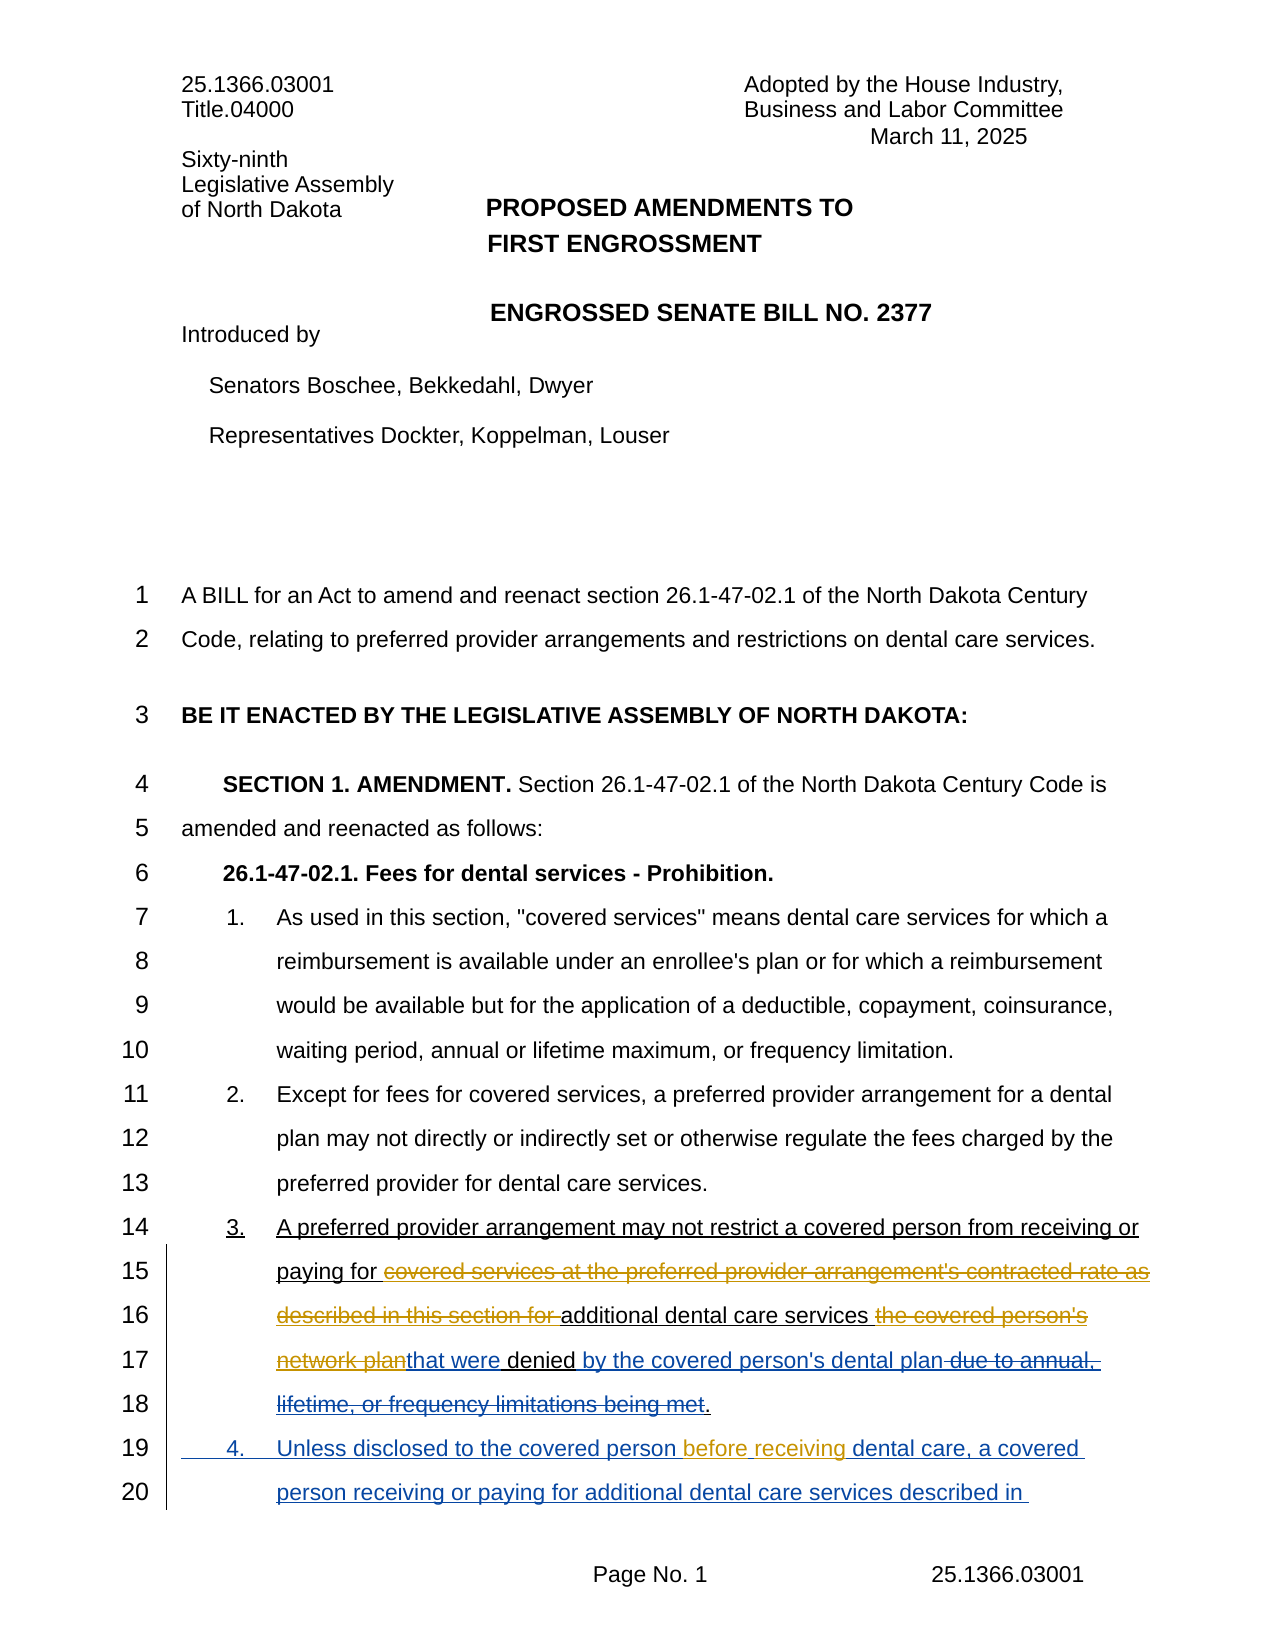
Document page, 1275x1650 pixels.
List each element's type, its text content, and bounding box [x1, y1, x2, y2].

text Senators Boschee, Bekkedahl, Dwyer [208, 375, 1154, 398]
text Introduced by [181, 323, 1154, 348]
text Legislative Assembly [181, 173, 1154, 198]
table_header Adopted by the House Industry, Business and Labor Committee [744, 73, 1153, 123]
text 3. A preferred provider arrangement may not restrict a covered person from receiving or paying for additional dental care services that were denied by the covered person's dental plan. [181, 1200, 1154, 1421]
text Representatives Dockter, Koppelman, Louser [208, 425, 1154, 448]
title PROPOSED AMENDMENTS TO [486, 192, 872, 221]
text 1. As used in this section, "covered services" means dental care services for which a reimbursement is available under an enrollee's plan or for which a reimbursement would be available but for the application of a deductible, copayment, coinsurance, waiting period, annual or lifetime maximum, or frequency limitation. [181, 890, 1154, 1067]
title FIRST ENGROSSMENT [487, 231, 762, 258]
text SECTION 1. AMENDMENT. Section 26.1‑47‑02.1 of the North Dakota Century Code is amended and reenacted as follows: [181, 757, 1154, 846]
title ENGROSSED Senate BILL NO. 2377 [490, 297, 932, 326]
title A BILL for an Act to amend and reenact section 26.1‑47‑02.1 of the North Dakota Century Code, relating to preferred provider arrangements and restrictions on dental care services. [181, 568, 1154, 657]
table_header 25.1366.03001 Title.04000 [181, 73, 744, 123]
text 4. Unless disclosed to the covered person before receiving dental care, a covered person receiving or paying for additional dental care services described in [181, 1421, 1154, 1510]
text of North Dakota [181, 198, 1154, 223]
text 2. Except for fees for covered services, a preferred provider arrangement for a dental plan may not directly or indirectly set or otherwise regulate the fees charged by the preferred provider for dental care services. [181, 1067, 1154, 1200]
subtitle 26.1‑47‑02.1. Fees for dental services - Prohibition. [181, 846, 1154, 890]
table_cell March 11, 2025 [744, 123, 1153, 173]
table_cell Sixty-ninth [181, 123, 744, 173]
text BE IT ENACTED BY THE LEGISLATIVE ASSEMBLY OF NORTH DAKOTA: [181, 688, 1154, 732]
